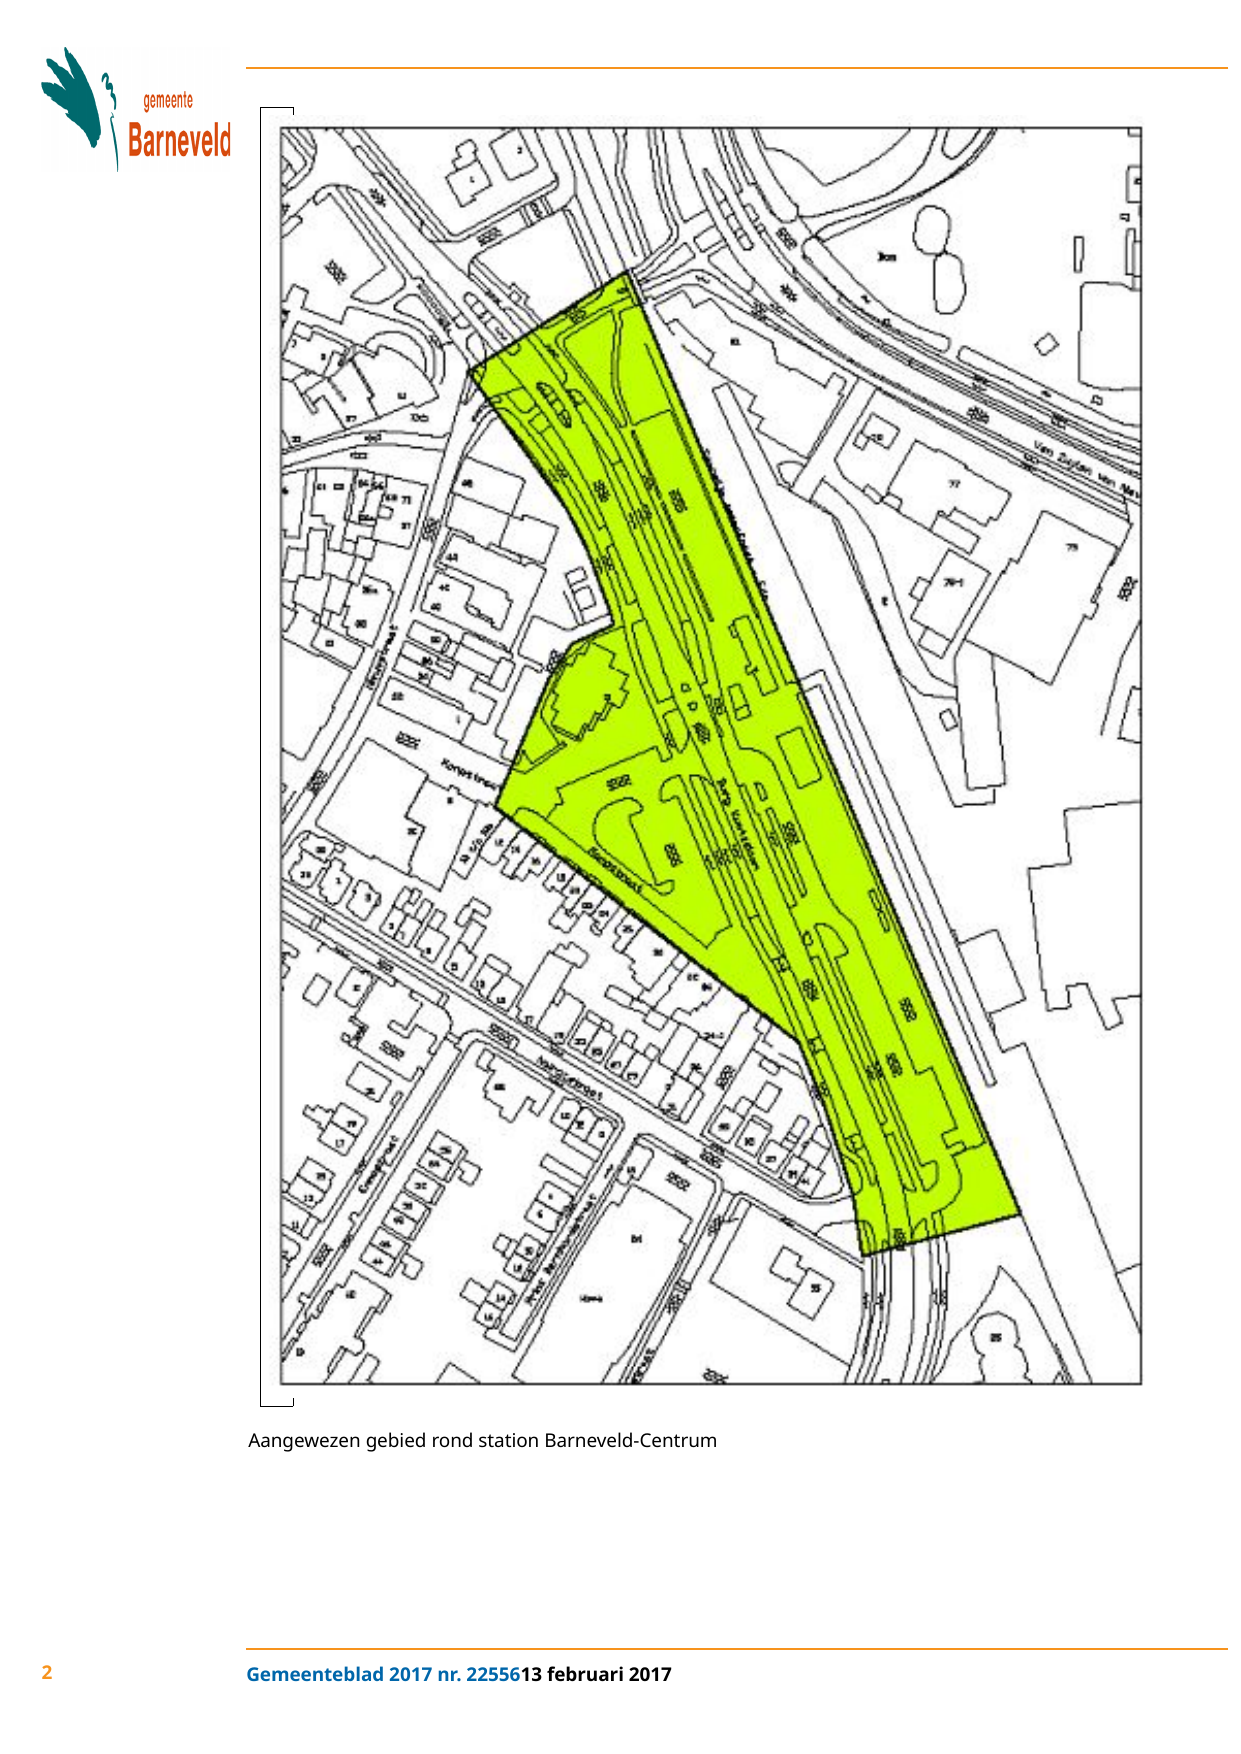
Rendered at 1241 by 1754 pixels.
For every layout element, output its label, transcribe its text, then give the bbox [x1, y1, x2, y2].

picture [268, 115, 1155, 1398]
text Aangewezen gebied rond station Barneveld-Centrum [248, 1427, 1152, 1453]
picture [41, 47, 231, 172]
